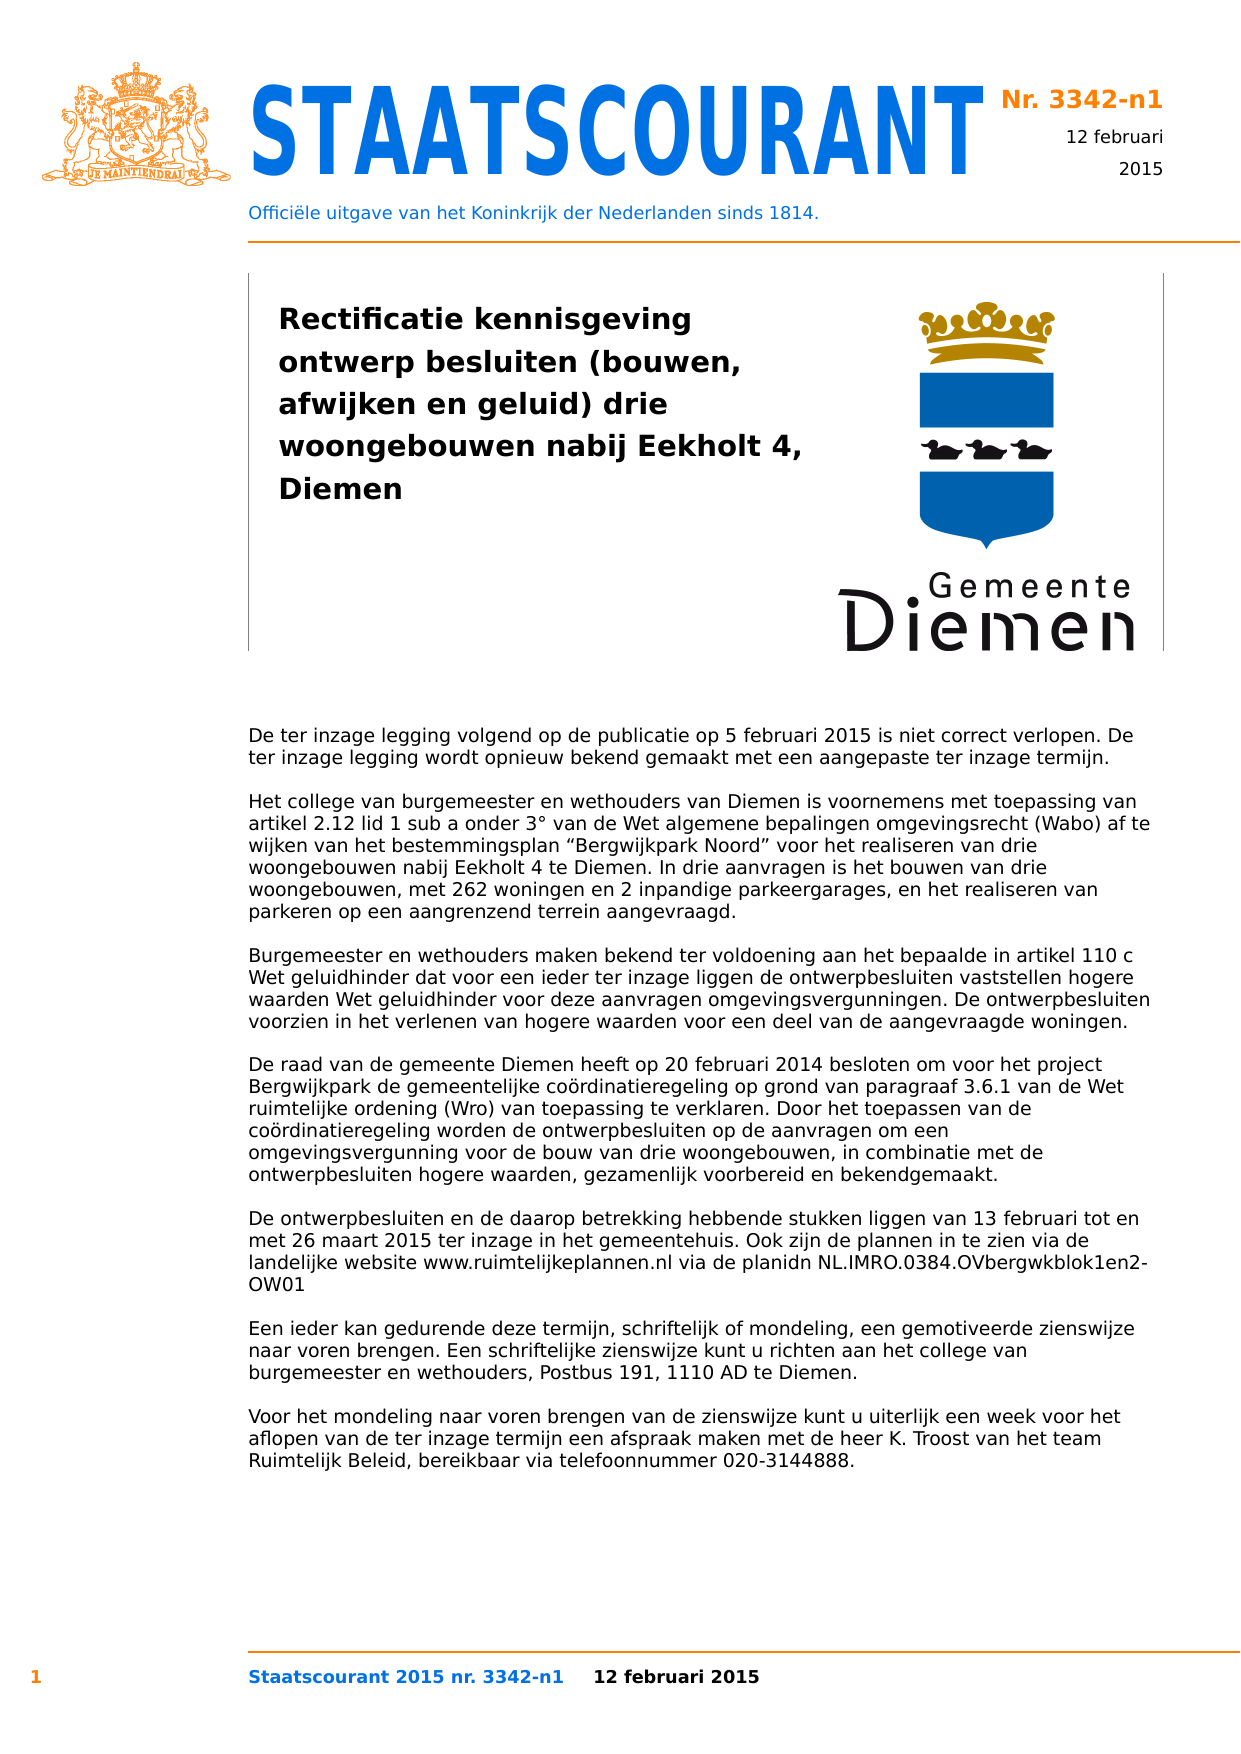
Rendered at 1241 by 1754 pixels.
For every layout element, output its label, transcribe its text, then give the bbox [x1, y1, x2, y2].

table_cell 12 februari [998, 121, 1240, 153]
text De raad van de gemeente Diemen heeft op 20 februari 2014 besloten om voor het project Bergwijkpark de gemeentelijke coördinatieregeling op grond van paragraaf 3.6.1 van de Wet ruimtelijke ordening (Wro) van toepassing te verklaren. Door het toepassen van de coördinatieregeling worden de ontwerpbesluiten op de aanvragen om een omgevingsvergunning voor de bouw van drie woongebouwen, in combinatie met de ontwerpbesluiten hogere waarden, gezamenlijk voorbereid en bekendgemaakt. [248, 1054, 1163, 1186]
table_header [25, 62, 248, 241]
text De ter inzage legging volgend op de publicatie op 5 februari 2015 is niet correct verlopen. De ter inzage legging wordt opnieuw bekend gemaakt met een aangepaste ter inzage termijn. [248, 725, 1163, 769]
text Een ieder kan gedurende deze termijn, schriftelijk of mondeling, een gemotiveerde zienswijze naar voren brengen. Een schriftelijke zienswijze kunt u richten aan het college van burgemeester en wethouders, Postbus 191, 1110 AD te Diemen. [248, 1318, 1163, 1384]
table_header STAATSCOURANT [248, 62, 998, 203]
picture [41, 62, 231, 186]
table_header Nr. 3342-n1 [998, 62, 1240, 121]
table_cell 2015 [998, 153, 1240, 203]
text Burgemeester en wethouders maken bekend ter voldoening aan het bepaalde in artikel 110 c Wet geluidhinder dat voor een ieder ter inzage liggen de ontwerpbesluiten vaststellen hogere waarden Wet geluidhinder voor deze aanvragen omgevingsvergunningen. De ontwerpbesluiten voorzien in het verlenen van hogere waarden voor een deel van de aangevraagde woningen. [248, 944, 1163, 1032]
text Voor het mondeling naar voren brengen van de zienswijze kunt u uiterlijk een week voor het aflopen van de ter inzage termijn een afspraak maken met de heer K. Troost van het team Ruimtelijk Beleid, bereikbaar via telefoonnummer 020-3144888. [248, 1406, 1163, 1472]
picture [838, 302, 1134, 651]
text De ontwerpbesluiten en de daarop betrekking hebbende stukken liggen van 13 februari tot en met 26 maart 2015 ter inzage in het gemeentehuis. Ook zijn de plannen in te zien via de landelijke website www.ruimtelijkeplannen.nl via de planidn NL.IMRO.0384.OVbergwkblok1en2-OW01 [248, 1208, 1163, 1296]
subtitle Rectificatie kennisgeving ontwerp besluiten (bouwen, afwijken en geluid) drie woongebouwen nabij Eekholt 4, Diemen [249, 273, 1163, 651]
table_cell Officiële uitgave van het Koninkrijk der Nederlanden sinds 1814. [248, 203, 1240, 241]
text Het college van burgemeester en wethouders van Diemen is voornemens met toepassing van artikel 2.12 lid 1 sub a onder 3° van de Wet algemene bepalingen omgevingsrecht (Wabo) af te wijken van het bestemmingsplan “Bergwijkpark Noord” voor het realiseren van drie woongebouwen nabij Eekholt 4 te Diemen. In drie aanvragen is het bouwen van drie woongebouwen, met 262 woningen en 2 inpandige parkeergarages, en het realiseren van parkeren op een aangrenzend terrein aangevraagd. [248, 791, 1163, 923]
